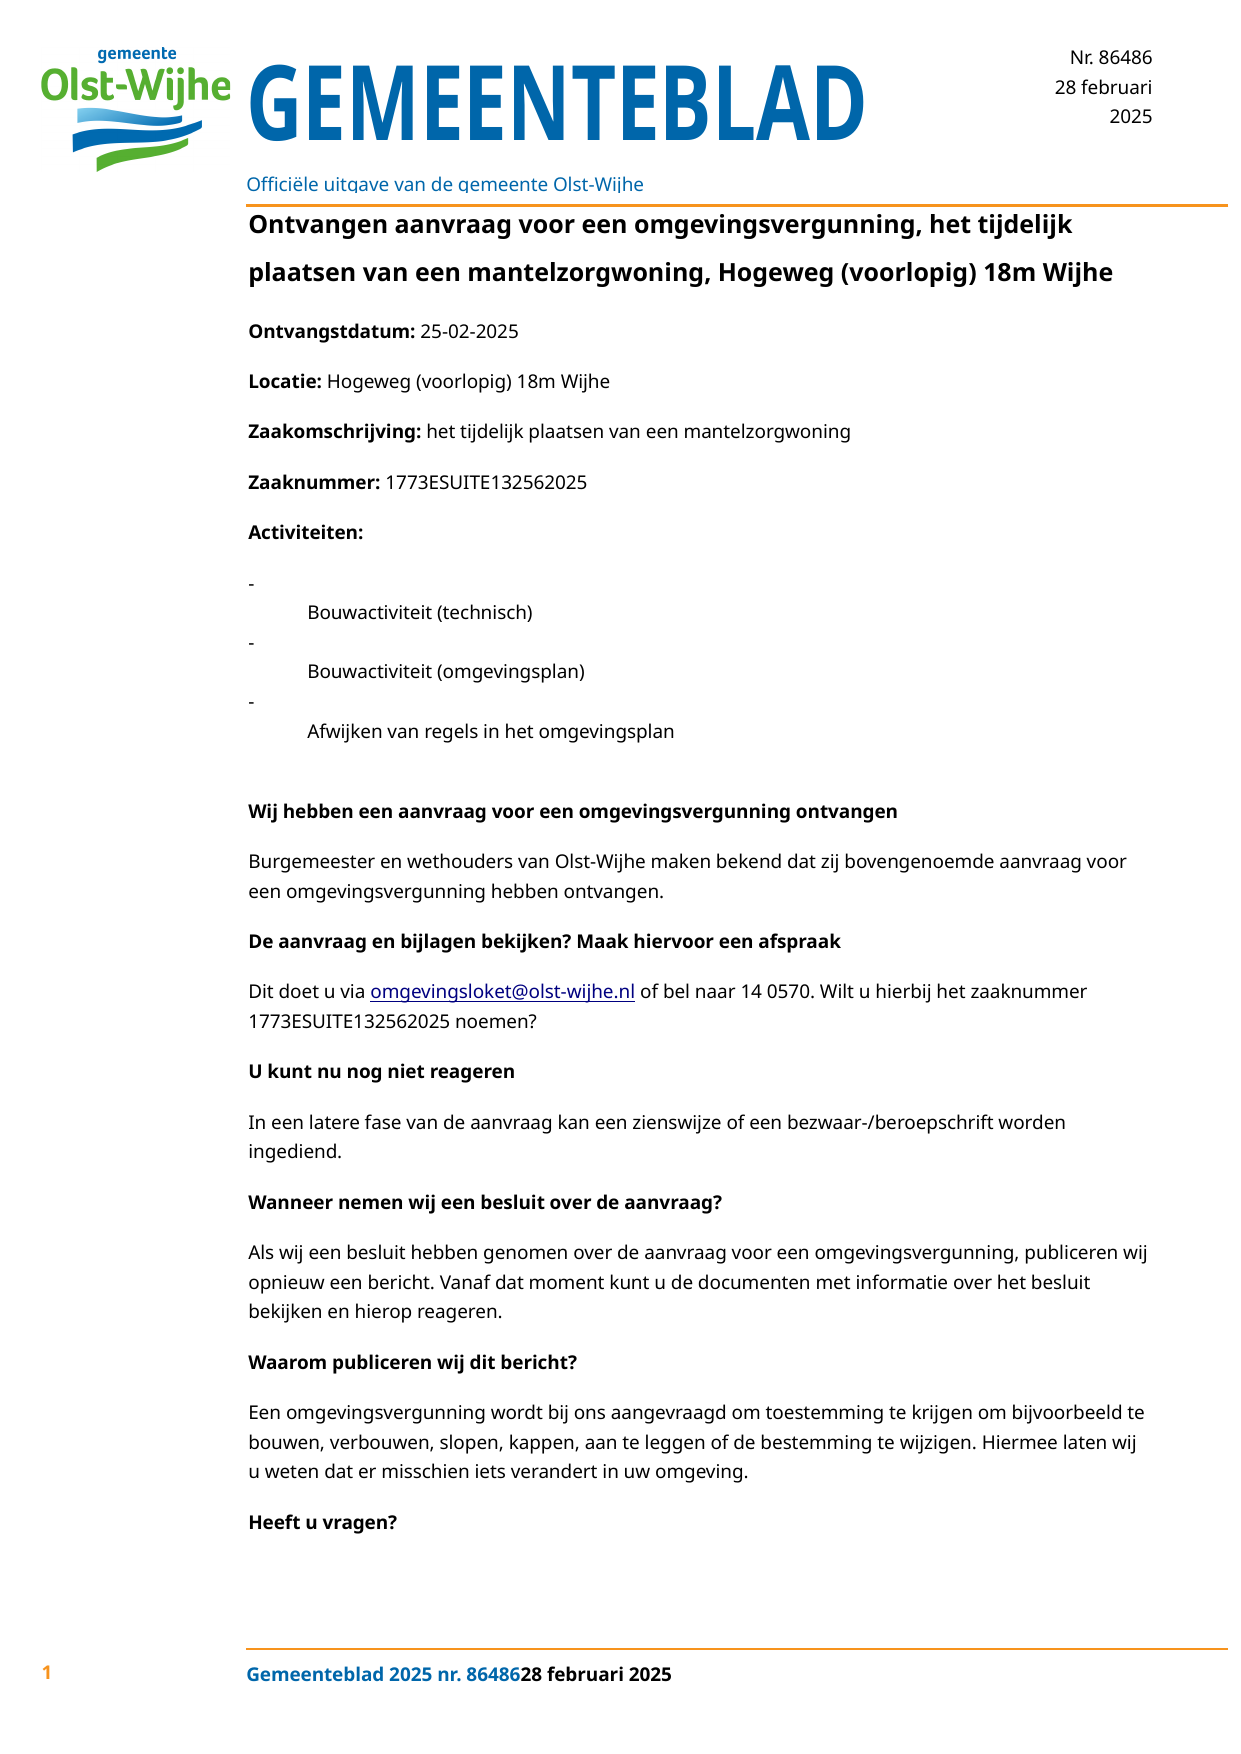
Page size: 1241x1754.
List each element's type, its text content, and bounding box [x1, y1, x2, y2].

text Wanneer nemen wij een besluit over de aanvraag? [248, 1189, 1152, 1215]
text Activiteiten: [248, 519, 1152, 545]
text Als wij een besluit hebben genomen over de aanvraag voor een omgevingsvergunning, publiceren wij opnieuw een bericht. Vanaf dat moment kunt u de documenten met informatie over het besluit bekijken en hierop reageren. [248, 1239, 1152, 1324]
list Afwijken van regels in het omgevingsplan [248, 718, 1152, 744]
text Locatie: Hogeweg (voorlopig) 18m Wijhe [248, 368, 1152, 394]
text Dit doet u via omgevingsloket@olst-wijhe.nl of bel naar 14 0570. Wilt u hierbij het zaaknummer 1773ESUITE132562025 noemen? [248, 979, 1152, 1034]
picture [41, 47, 231, 172]
text Ontvangen aanvraag voor een omgevingsvergunning, het tijdelijk plaatsen van een mantelzorgwoning, Hogeweg (voorlopig) 18m Wijhe [248, 207, 1152, 288]
text U kunt nu nog niet reageren [248, 1059, 1152, 1084]
text Heeft u vragen? [248, 1509, 1152, 1535]
text Wij hebben een aanvraag voor een omgevingsvergunning ontvangen [248, 798, 1152, 824]
list Bouwactiviteit (technisch) [248, 599, 1152, 625]
text Burgemeester en wethouders van Olst-Wijhe maken bekend dat zij bovengenoemde aanvraag voor een omgevingsvergunning hebben ontvangen. [248, 848, 1152, 904]
text Zaaknummer: 1773ESUITE132562025 [248, 469, 1152, 495]
text Een omgevingsvergunning wordt bij ons aangevraagd om toestemming te krijgen om bijvoorbeeld te bouwen, verbouwen, slopen, kappen, aan te leggen of de bestemming te wijzigen. Hiermee laten wij u weten dat er misschien iets verandert in uw omgeving. [248, 1399, 1152, 1484]
text Ontvangstdatum: 25-02-2025 [248, 318, 1152, 344]
text Zaakomschrijving: het tijdelijk plaatsen van een mantelzorgwoning [248, 419, 1152, 444]
text De aanvraag en bijlagen bekijken? Maak hiervoor een afspraak [248, 928, 1152, 954]
text In een latere fase van de aanvraag kan een zienswijze of een bezwaar-/beroepschrift worden ingediend. [248, 1109, 1152, 1164]
text Waarom publiceren wij dit bericht? [248, 1349, 1152, 1375]
list Bouwactiviteit (omgevingsplan) [248, 659, 1152, 684]
